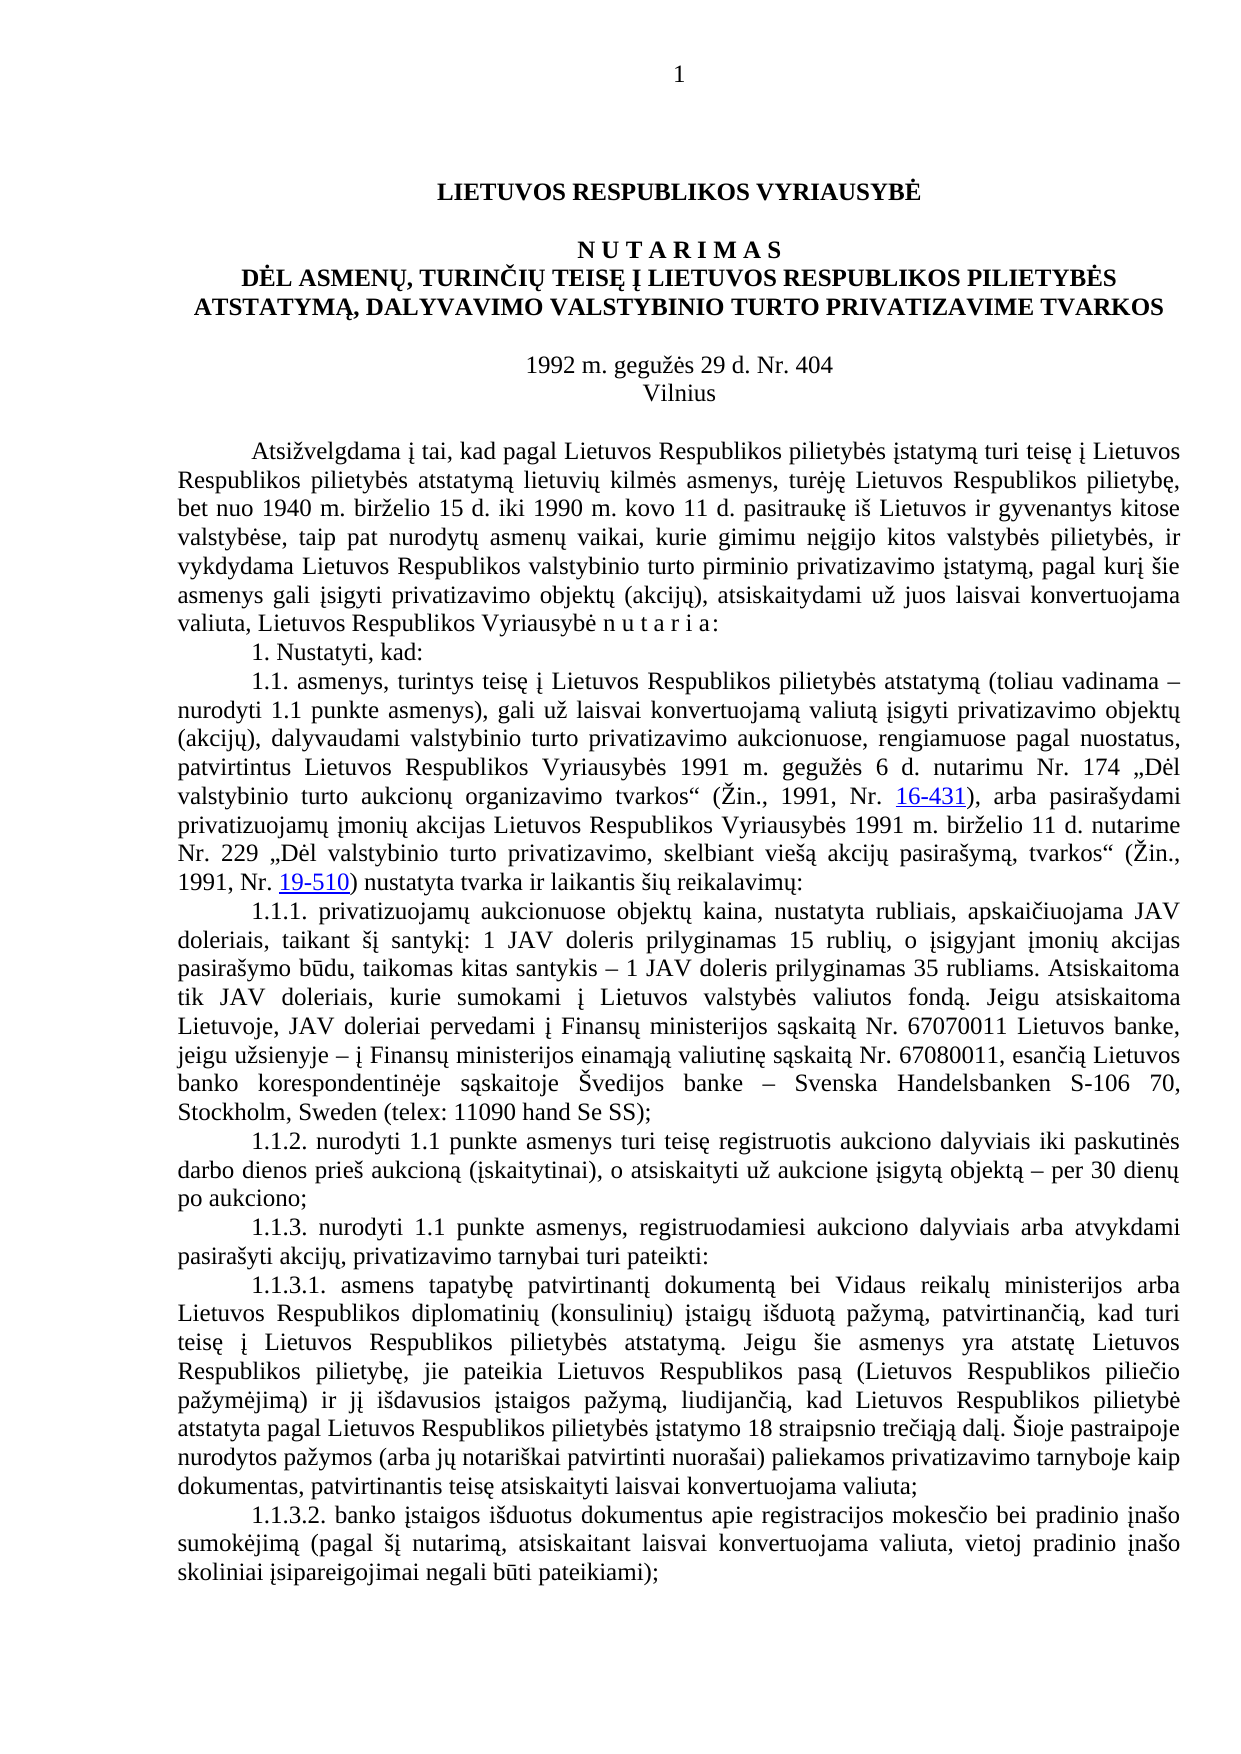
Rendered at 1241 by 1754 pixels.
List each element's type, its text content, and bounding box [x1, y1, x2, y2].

text 1.1.2. nurodyti 1.1 punkte asmenys turi teisę registruotis aukciono dalyviais iki paskutinės darbo dienos prieš aukcioną (įskaitytinai), o atsiskaityti už aukcione įsigytą objektą – per 30 dienų po aukciono; [177, 1126, 1181, 1212]
text 1.1. asmenys, turintys teisę į Lietuvos Respublikos pilietybės atstatymą (toliau vadinama – nurodyti 1.1 punkte asmenys), gali už laisvai konvertuojamą valiutą įsigyti privatizavimo objektų (akcijų), dalyvaudami valstybinio turto privatizavimo aukcionuose, rengiamuose pagal nuostatus, patvirtintus Lietuvos Respublikos Vyriausybės 1991 m. gegužės 6 d. nutarimu Nr. 174 „Dėl valstybinio turto aukcionų organizavimo tvarkos“ (Žin., 1991, Nr. 16-431), arba pasirašydami privatizuojamų įmonių akcijas Lietuvos Respublikos Vyriausybės 1991 m. birželio 11 d. nutarime Nr. 229 „Dėl valstybinio turto privatizavimo, skelbiant viešą akcijų pasirašymą, tvarkos“ (Žin., 1991, Nr. 19-510) nustatyta tvarka ir laikantis šių reikalavimų: [177, 666, 1181, 896]
text 1992 m. gegužės 29 d. Nr. 404 [177, 350, 1181, 378]
text N U T A R I M A S [177, 235, 1181, 263]
text DĖL ASMENŲ, TURINČIŲ TEISĘ Į LIETUVOS RESPUBLIKOS PILIETYBĖS ATSTATYMĄ, DALYVAVIMO VALSTYBINIO TURTO PRIVATIZAVIME TVARKOS [177, 263, 1181, 321]
text 1. Nustatyti, kad: [177, 637, 1181, 666]
text Vilnius [177, 378, 1181, 407]
text 1.1.3. nurodyti 1.1 punkte asmenys, registruodamiesi aukciono dalyviais arba atvykdami pasirašyti akcijų, privatizavimo tarnybai turi pateikti: [177, 1212, 1181, 1270]
text 1.1.3.1. asmens tapatybę patvirtinantį dokumentą bei Vidaus reikalų ministerijos arba Lietuvos Respublikos diplomatinių (konsulinių) įstaigų išduotą pažymą, patvirtinančią, kad turi teisę į Lietuvos Respublikos pilietybės atstatymą. Jeigu šie asmenys yra atstatę Lietuvos Respublikos pilietybę, jie pateikia Lietuvos Respublikos pasą (Lietuvos Respublikos piliečio pažymėjimą) ir jį išdavusios įstaigos pažymą, liudijančią, kad Lietuvos Respublikos pilietybė atstatyta pagal Lietuvos Respublikos pilietybės įstatymo 18 straipsnio trečiąją dalį. Šioje pastraipoje nurodytos pažymos (arba jų notariškai patvirtinti nuorašai) paliekamos privatizavimo tarnyboje kaip dokumentas, patvirtinantis teisę atsiskaityti laisvai konvertuojama valiuta; [177, 1270, 1181, 1500]
text 1.1.3.2. banko įstaigos išduotus dokumentus apie registracijos mokesčio bei pradinio įnašo sumokėjimą (pagal šį nutarimą, atsiskaitant laisvai konvertuojama valiuta, vietoj pradinio įnašo skoliniai įsipareigojimai negali būti pateikiami); [177, 1500, 1181, 1586]
text 1.1.1. privatizuojamų aukcionuose objektų kaina, nustatyta rubliais, apskaičiuojama JAV doleriais, taikant šį santykį: 1 JAV doleris prilyginamas 15 rublių, o įsigyjant įmonių akcijas pasirašymo būdu, taikomas kitas santykis – 1 JAV doleris prilyginamas 35 rubliams. Atsiskaitoma tik JAV doleriais, kurie sumokami į Lietuvos valstybės valiutos fondą. Jeigu atsiskaitoma Lietuvoje, JAV doleriai pervedami į Finansų ministerijos sąskaitą Nr. 67070011 Lietuvos banke, jeigu užsienyje – į Finansų ministerijos einamąją valiutinę sąskaitą Nr. 67080011, esančią Lietuvos banko korespondentinėje sąskaitoje Švedijos banke – Svenska Handelsbanken S-106 70, Stockholm, Sweden (telex: 11090 hand Se SS); [177, 896, 1181, 1126]
text Atsižvelgdama į tai, kad pagal Lietuvos Respublikos pilietybės įstatymą turi teisę į Lietuvos Respublikos pilietybės atstatymą lietuvių kilmės asmenys, turėję Lietuvos Respublikos pilietybę, bet nuo 1940 m. birželio 15 d. iki 1990 m. kovo 11 d. pasitraukę iš Lietuvos ir gyvenantys kitose valstybėse, taip pat nurodytų asmenų vaikai, kurie gimimu neįgijo kitos valstybės pilietybės, ir vykdydama Lietuvos Respublikos valstybinio turto pirminio privatizavimo įstatymą, pagal kurį šie asmenys gali įsigyti privatizavimo objektų (akcijų), atsiskaitydami už juos laisvai konvertuojama valiuta, Lietuvos Respublikos Vyriausybė nutaria: [177, 436, 1181, 637]
text LIETUVOS RESPUBLIKOS VYRIAUSYBĖ [177, 177, 1181, 206]
